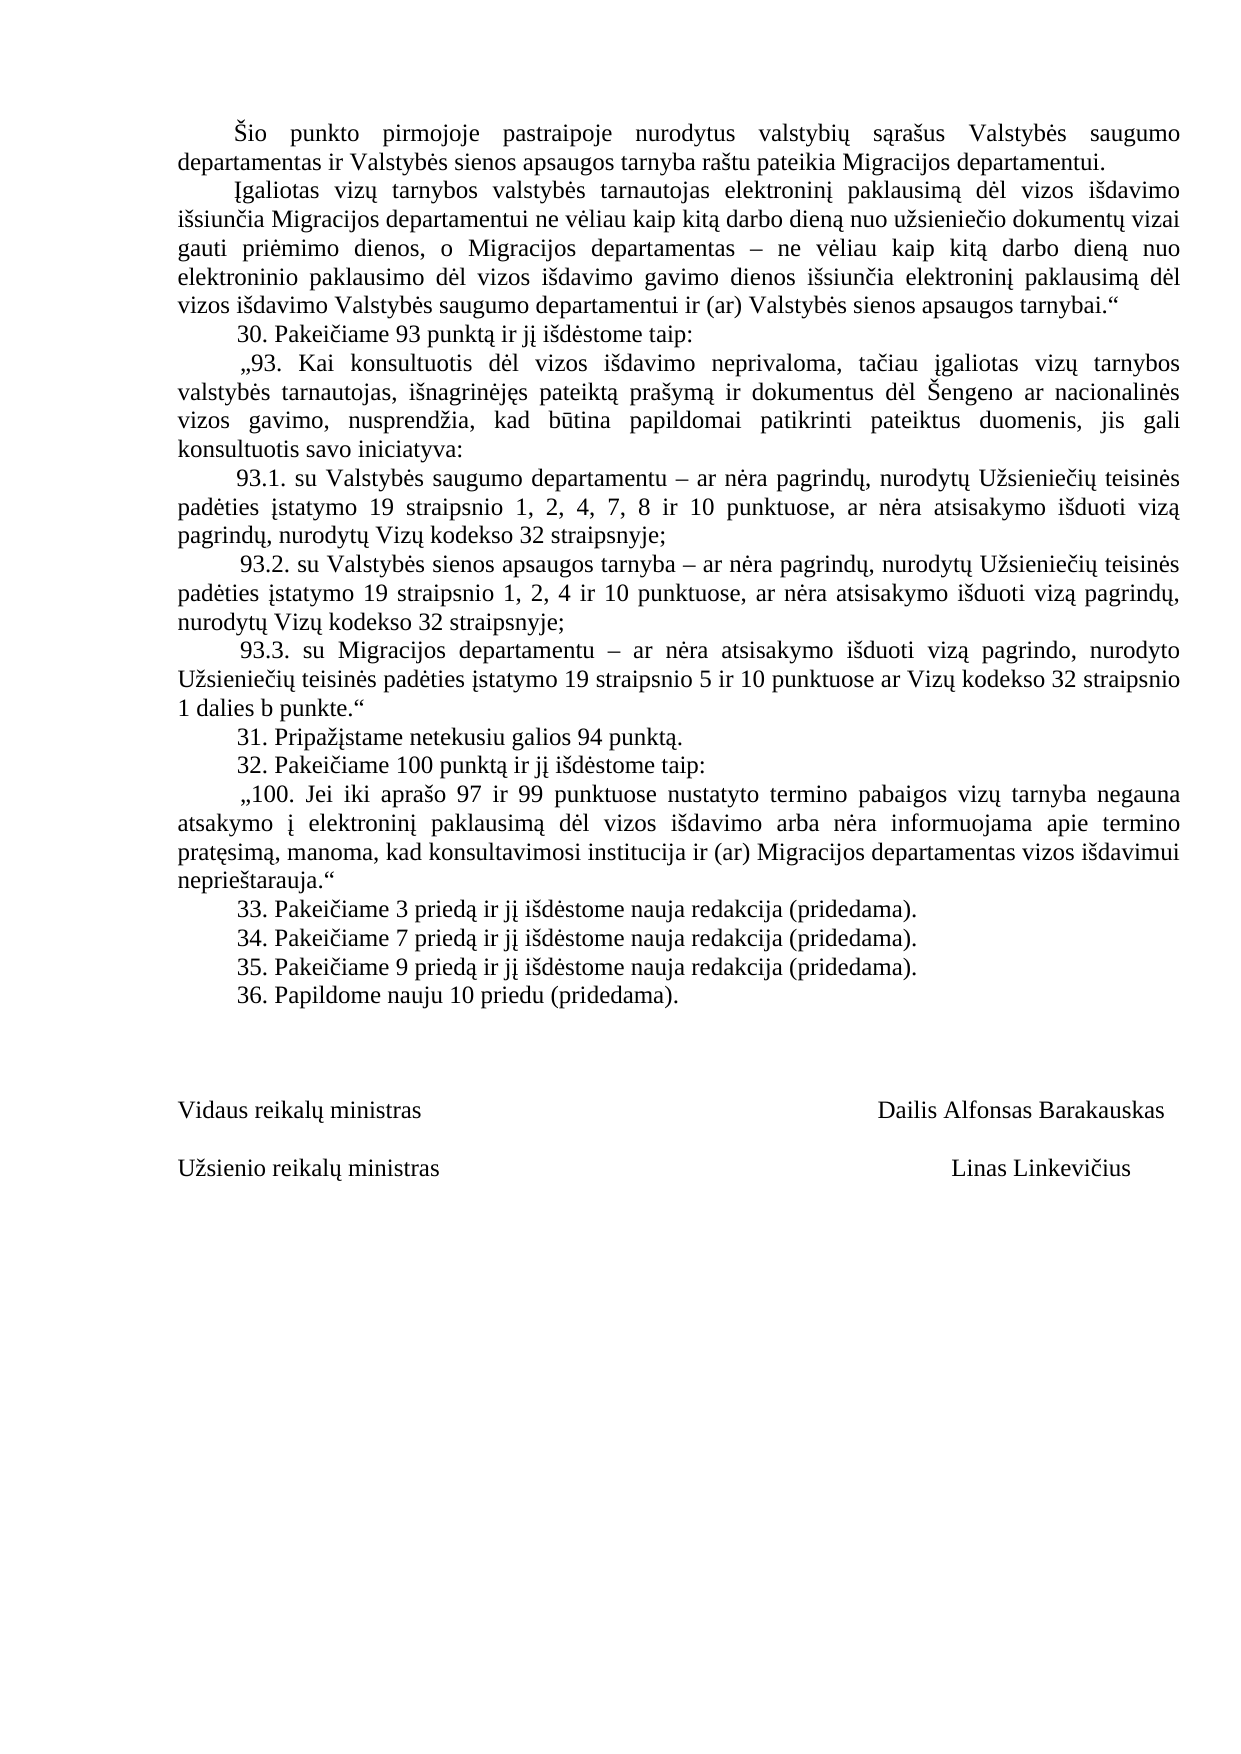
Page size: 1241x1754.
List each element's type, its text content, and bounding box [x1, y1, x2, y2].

text „93. Kai konsultuotis dėl vizos išdavimo neprivaloma, tačiau įgaliotas vizų tarnybos valstybės tarnautojas, išnagrinėjęs pateiktą prašymą ir dokumentus dėl Šengeno ar nacionalinės vizos gavimo, nusprendžia, kad būtina papildomai patikrinti pateiktus duomenis, jis gali konsultuotis savo iniciatyva: [177, 348, 1181, 463]
text 33. Pakeičiame 3 priedą ir jį išdėstome nauja redakcija (pridedama). [237, 894, 1181, 923]
text Įgaliotas vizų tarnybos valstybės tarnautojas elektroninį paklausimą dėl vizos išdavimo išsiunčia Migracijos departamentui ne vėliau kaip kitą darbo dieną nuo užsieniečio dokumentų vizai gauti priėmimo dienos, o Migracijos departamentas – ne vėliau kaip kitą darbo dieną nuo elektroninio paklausimo dėl vizos išdavimo gavimo dienos išsiunčia elektroninį paklausimą dėl vizos išdavimo Valstybės saugumo departamentui ir (ar) Valstybės sienos apsaugos tarnybai.“ [177, 176, 1181, 319]
text 34. Pakeičiame 7 priedą ir jį išdėstome nauja redakcija (pridedama). [237, 923, 1181, 952]
text Užsienio reikalų ministras Linas Linkevičius [177, 1153, 1181, 1182]
text 31. Pripažįstame netekusiu galios 94 punktą. [237, 722, 1181, 751]
text „100. Jei iki aprašo 97 ir 99 punktuose nustatyto termino pabaigos vizų tarnyba negauna atsakymo į elektroninį paklausimą dėl vizos išdavimo arba nėra informuojama apie termino pratęsimą, manoma, kad konsultavimosi institucija ir (ar) Migracijos departamentas vizos išdavimui neprieštarauja.“ [177, 779, 1181, 894]
text 32. Pakeičiame 100 punktą ir jį išdėstome taip: [237, 751, 1181, 779]
text 35. Pakeičiame 9 priedą ir jį išdėstome nauja redakcija (pridedama). [237, 952, 1181, 981]
text Vidaus reikalų ministras Dailis Alfonsas Barakauskas [177, 1096, 1181, 1124]
text Šio punkto pirmojoje pastraipoje nurodytus valstybių sąrašus Valstybės saugumo departamentas ir Valstybės sienos apsaugos tarnyba raštu pateikia Migracijos departamentui. [177, 118, 1181, 176]
text 30. Pakeičiame 93 punktą ir jį išdėstome taip: [237, 319, 1181, 348]
text 93.1. su Valstybės saugumo departamentu – ar nėra pagrindų, nurodytų Užsieniečių teisinės padėties įstatymo 19 straipsnio 1, 2, 4, 7, 8 ir 10 punktuose, ar nėra atsisakymo išduoti vizą pagrindų, nurodytų Vizų kodekso 32 straipsnyje; [177, 463, 1181, 549]
text 93.3. su Migracijos departamentu – ar nėra atsisakymo išduoti vizą pagrindo, nurodyto Užsieniečių teisinės padėties įstatymo 19 straipsnio 5 ir 10 punktuose ar Vizų kodekso 32 straipsnio 1 dalies b punkte.“ [177, 636, 1181, 722]
text 36. Papildome nauju 10 priedu (pridedama). [237, 981, 1181, 1009]
text 93.2. su Valstybės sienos apsaugos tarnyba – ar nėra pagrindų, nurodytų Užsieniečių teisinės padėties įstatymo 19 straipsnio 1, 2, 4 ir 10 punktuose, ar nėra atsisakymo išduoti vizą pagrindų, nurodytų Vizų kodekso 32 straipsnyje; [177, 549, 1181, 636]
